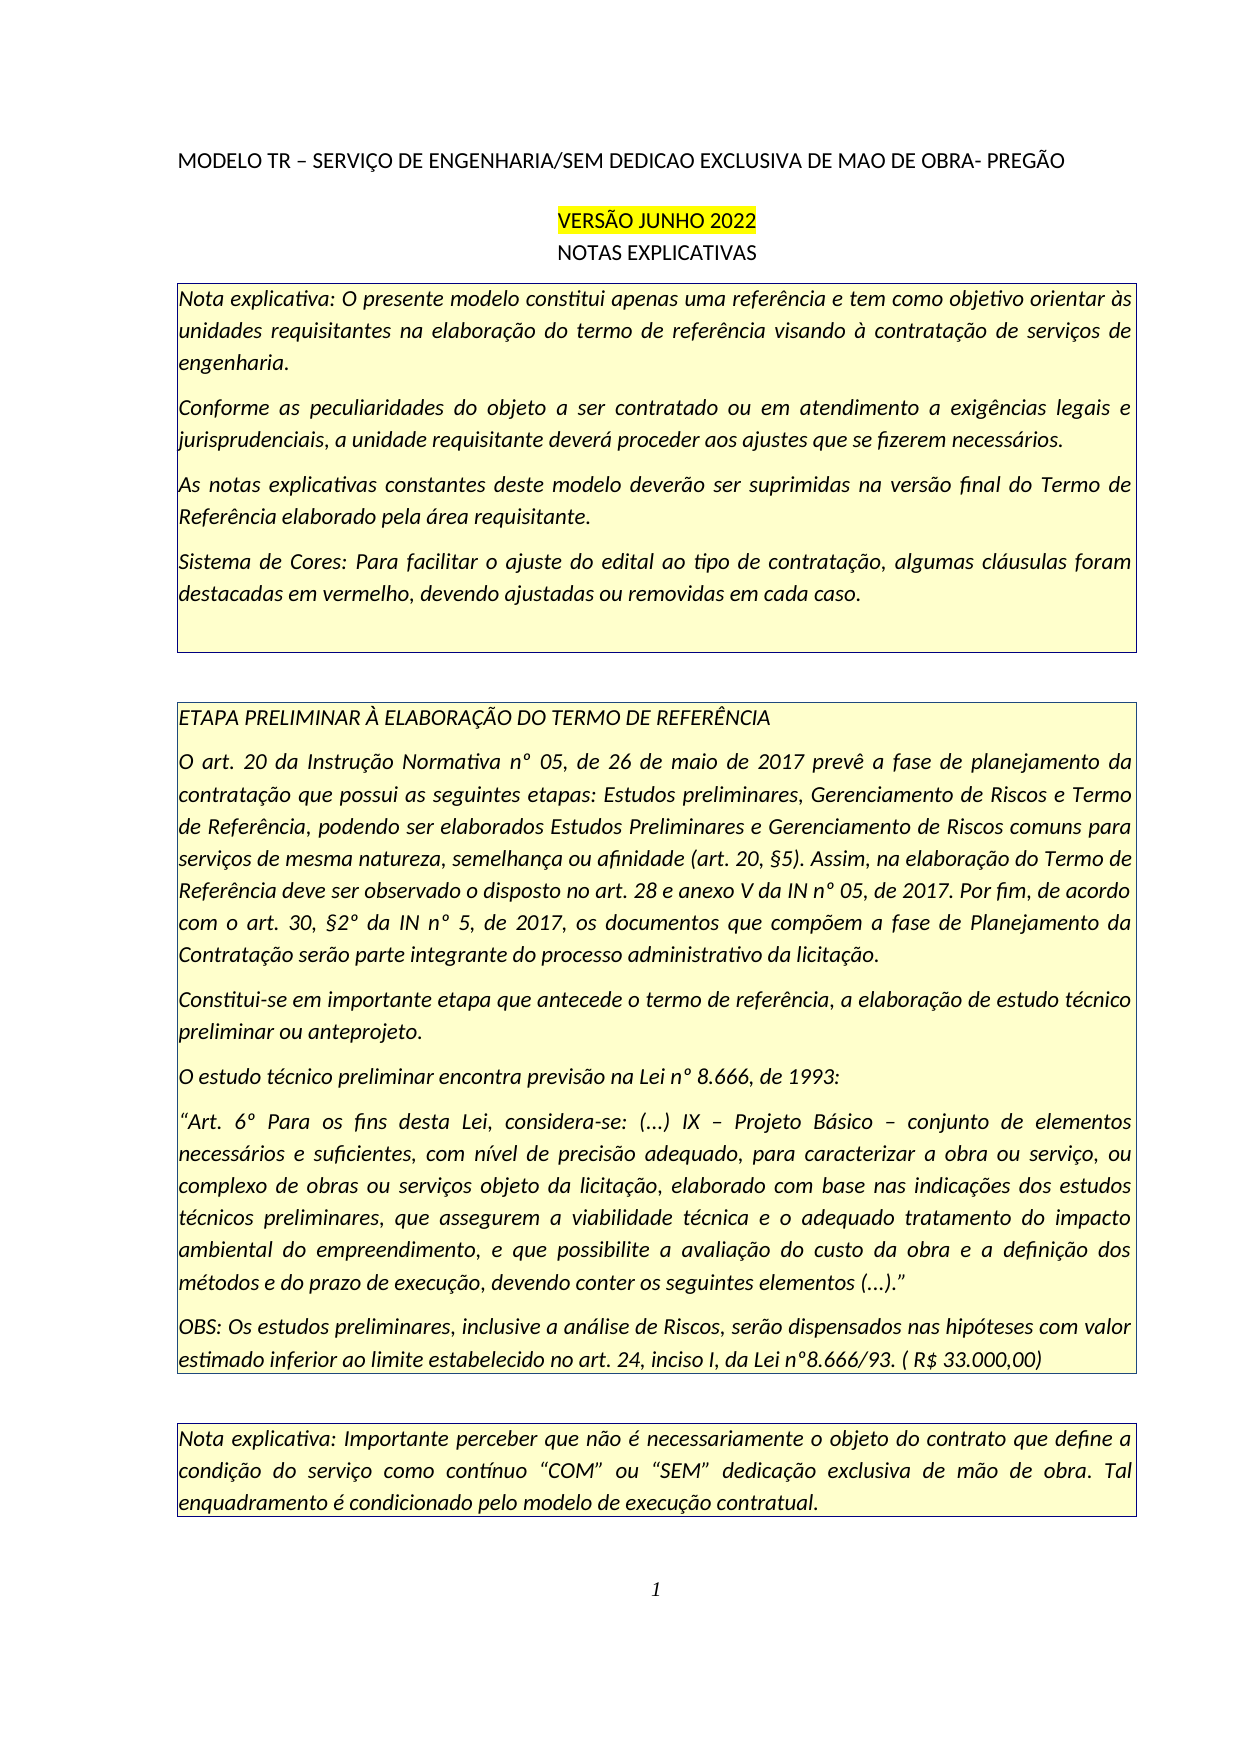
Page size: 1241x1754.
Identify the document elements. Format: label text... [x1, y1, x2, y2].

text Nota explicativa: O presente modelo constitui apenas uma referência e tem como objetivo orientar às unidades requisitantes na elaboração do termo de referência visando à contratação de serviços de engenharia. [178, 284, 1136, 377]
text NOTAS EXPLICATIVAS [177, 238, 1137, 266]
text Sistema de Cores: Para facilitar o ajuste do edital ao tipo de contratação, algumas cláusulas foram destacadas em vermelho, devendo ajustadas ou removidas em cada caso. [178, 546, 1136, 607]
text OBS: Os estudos preliminares, inclusive a análise de Riscos, serão dispensados nas hipóteses com valor estimado inferior ao limite estabelecido no art. 24, inciso I, da Lei nº8.666/93. ( R$ 33.000,00) [178, 1341, 1136, 1373]
text O art. 20 da Instrução Normativa nº 05, de 26 de maio de 2017 prevê a fase de planejamento da contratação que possui as seguintes etapas: Estudos preliminares, Gerenciamento de Riscos e Termo de Referência, podendo ser elaborados Estudos Preliminares e Gerenciamento de Riscos comuns para serviços de mesma natureza, semelhança ou afinidade (art. 20, §5). Assim, na elaboração do Termo de Referência deve ser observado o disposto no art. 28 e anexo V da IN nº 05, de 2017. Por fim, de acordo com o art. 30, §2º da IN nº 5, de 2017, os documentos que compõem a fase de Planejamento da Contratação serão parte integrante do processo administrativo da licitação. [178, 936, 1136, 969]
text ETAPA PRELIMINAR À ELABORAÇÃO DO TERMO DE REFERÊNCIA [774, 703, 1136, 731]
text As notas explicativas constantes deste modelo deverão ser suprimidas na versão final do Termo de Referência elaborado pela área requisitante. [178, 469, 1136, 530]
text O estudo técnico preliminar encontra previsão na Lei nº 8.666, de 1993: [178, 1061, 1136, 1090]
text Constitui-se em importante etapa que antecede o termo de referência, a elaboração de estudo técnico preliminar ou anteprojeto. [178, 1013, 1136, 1046]
text Nota explicativa: Importante perceber que não é necessariamente o objeto do contrato que define a condição do serviço como contínuo “COM” ou “SEM” dedicação exclusiva de mão de obra. Tal enquadramento é condicionado pelo modelo de execução contratual. [178, 1424, 1136, 1516]
text “Art. 6º Para os fins desta Lei, considera-se: (...) IX – Projeto Básico – conjunto de elementos necessários e suficientes, com nível de precisão adequado, para caracterizar a obra ou serviço, ou complexo de obras ou serviços objeto da licitação, elaborado com base nas indicações dos estudos técnicos preliminares, que assegurem a viabilidade técnica e o adequado tratamento do impacto ambiental do empreendimento, e que possibilite a avaliação do custo da obra e a definição dos métodos e do prazo de execução, devendo conter os seguintes elementos (...).” [178, 1264, 1136, 1296]
text MODELO TR – SERVIÇO DE ENGENHARIA/SEM DEDICAO EXCLUSIVA DE MAO DE OBRA- PREGÃO [177, 146, 1137, 174]
text Conforme as peculiaridades do objeto a ser contratado ou em atendimento a exigências legais e jurisprudenciais, a unidade requisitante deverá proceder aos ajustes que se fizerem necessários. [178, 392, 1136, 453]
text VERSÃO JUNHO 2022 [177, 206, 1137, 234]
